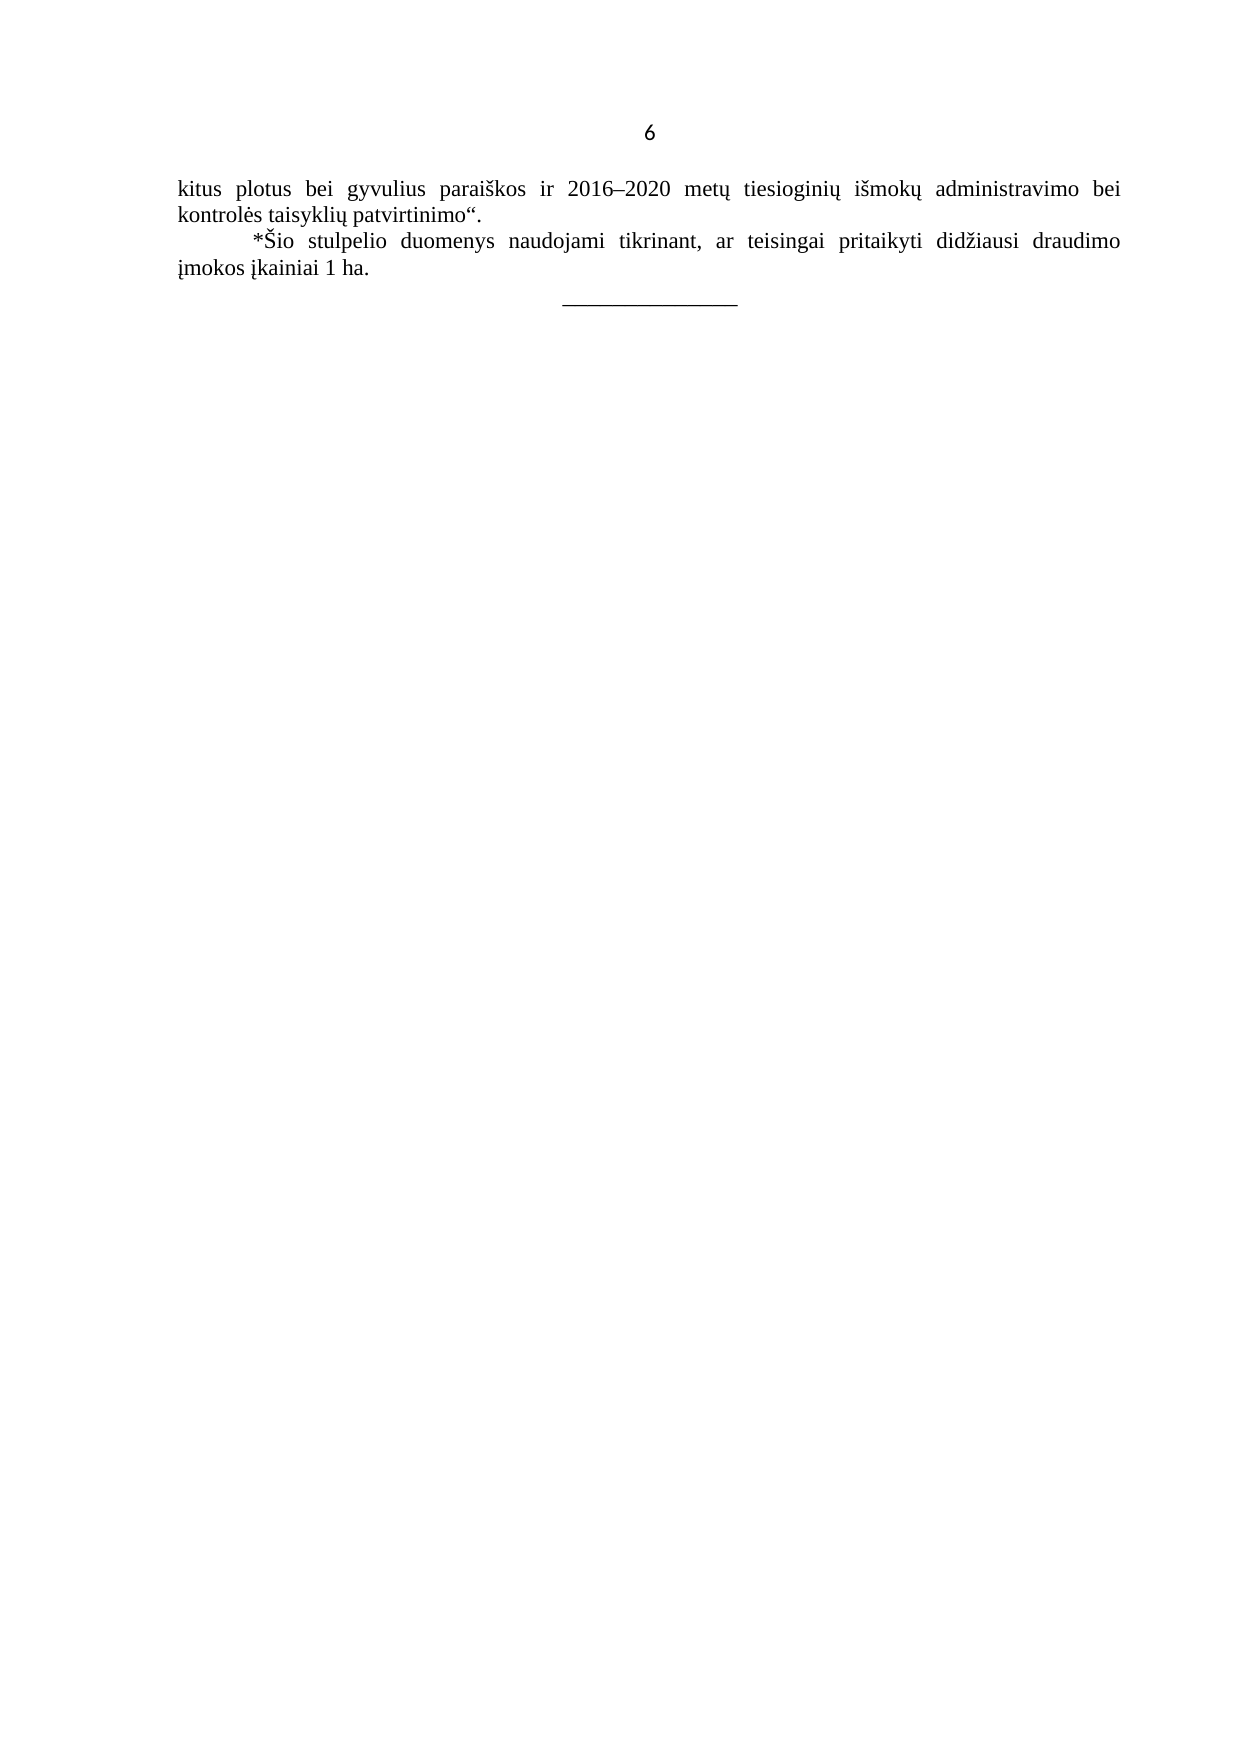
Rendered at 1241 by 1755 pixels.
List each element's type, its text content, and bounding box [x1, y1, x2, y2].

text *Šio stulpelio duomenys naudojami tikrinant, ar teisingai pritaikyti didžiausi draudimo įmokos įkainiai 1 ha. [177, 228, 1122, 280]
text kitus plotus bei gyvulius paraiškos ir 2016–2020 metų tiesioginių išmokų administravimo bei kontrolės taisyklių patvirtinimo“. [177, 175, 1122, 228]
text ______________ [177, 280, 1122, 309]
